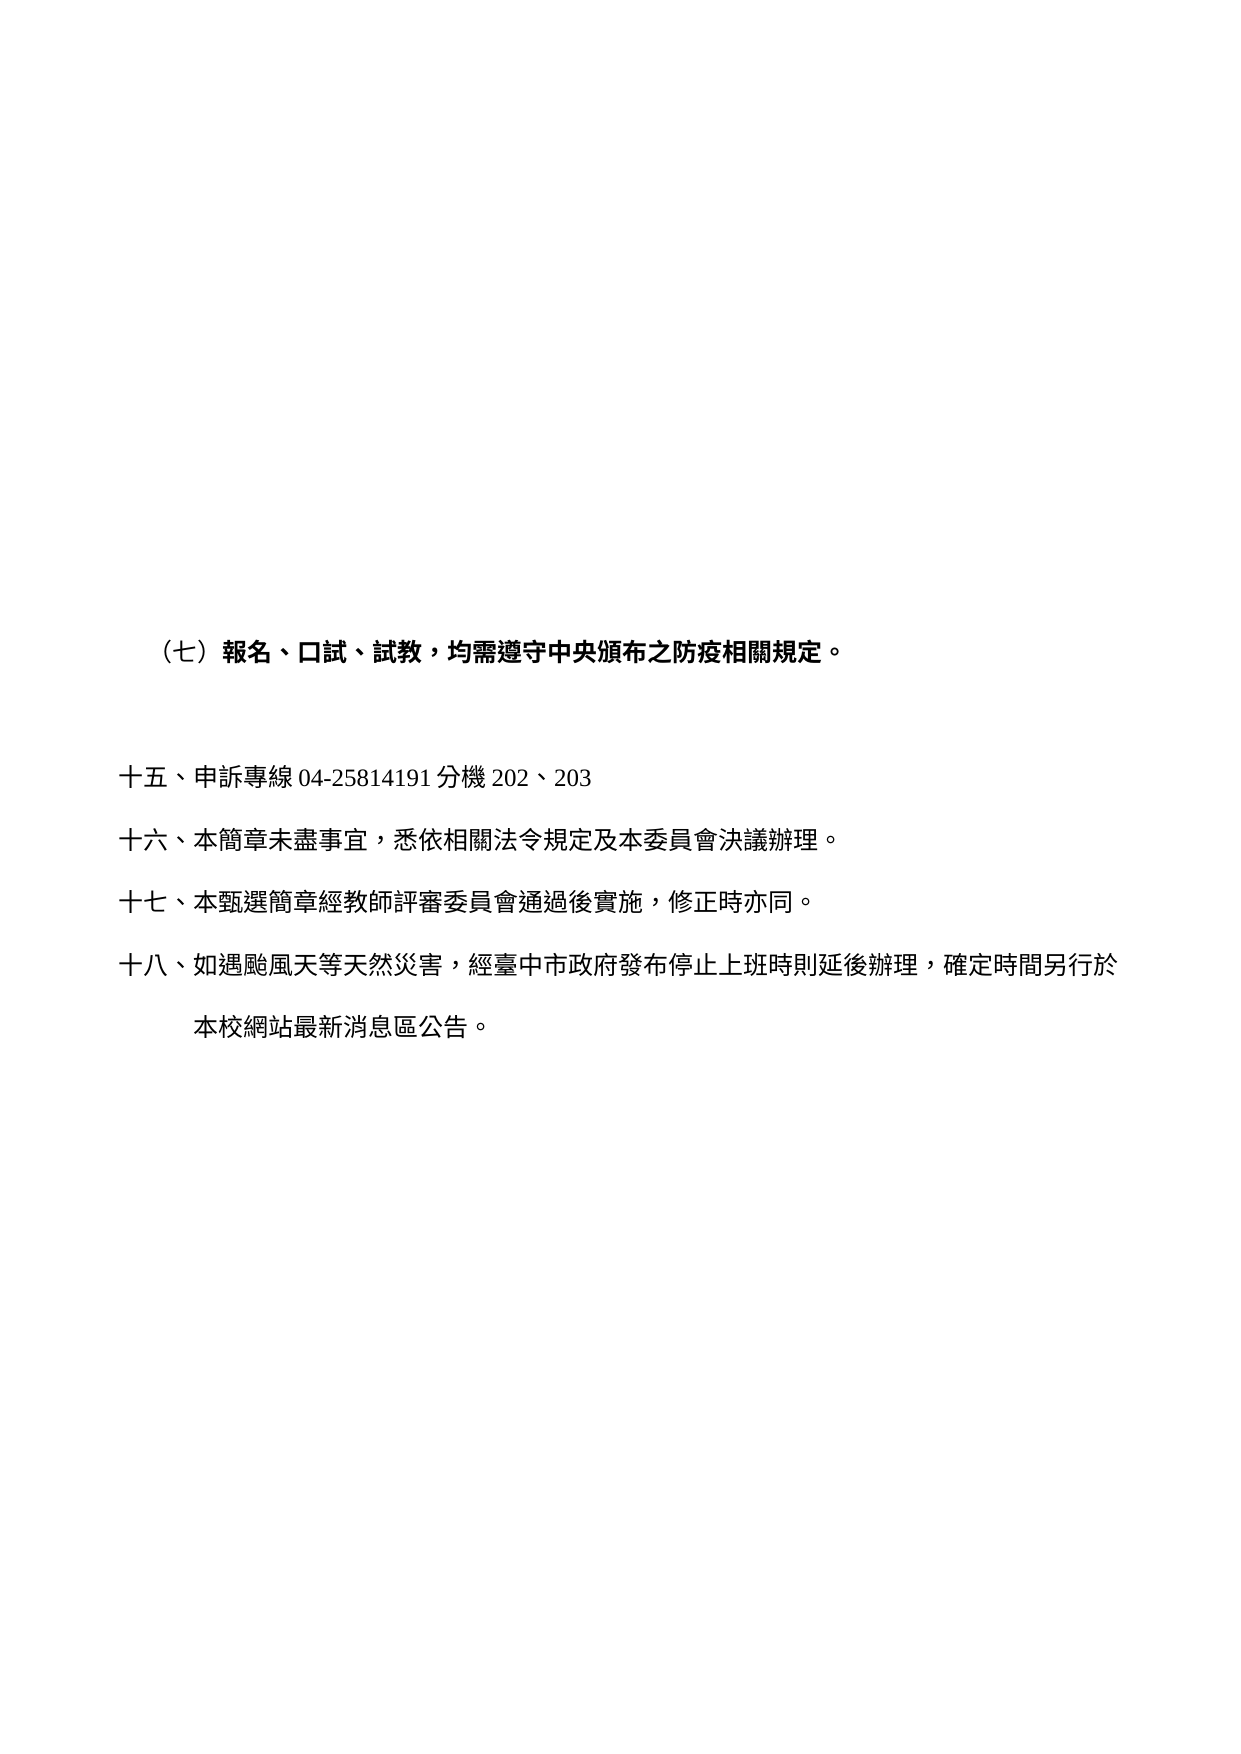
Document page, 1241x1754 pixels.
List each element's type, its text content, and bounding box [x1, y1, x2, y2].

text 十七、本甄選簡章經教師評審委員會通過後實施，修正時亦同。 [118, 859, 1122, 922]
text （七）報名、口試、試教，均需遵守中央頒布之防疫相關規定。 [118, 609, 1122, 672]
text 十八、如遇颱風天等天然災害，經臺中市政府發布停止上班時則延後辦理，確定時間另行於本校網站最新消息區公告。 [118, 922, 1122, 1047]
text 十五、申訴專線04-25814191分機202、203 [118, 734, 1122, 797]
text 十六、本簡章未盡事宜，悉依相關法令規定及本委員會決議辦理。 [118, 797, 1122, 859]
